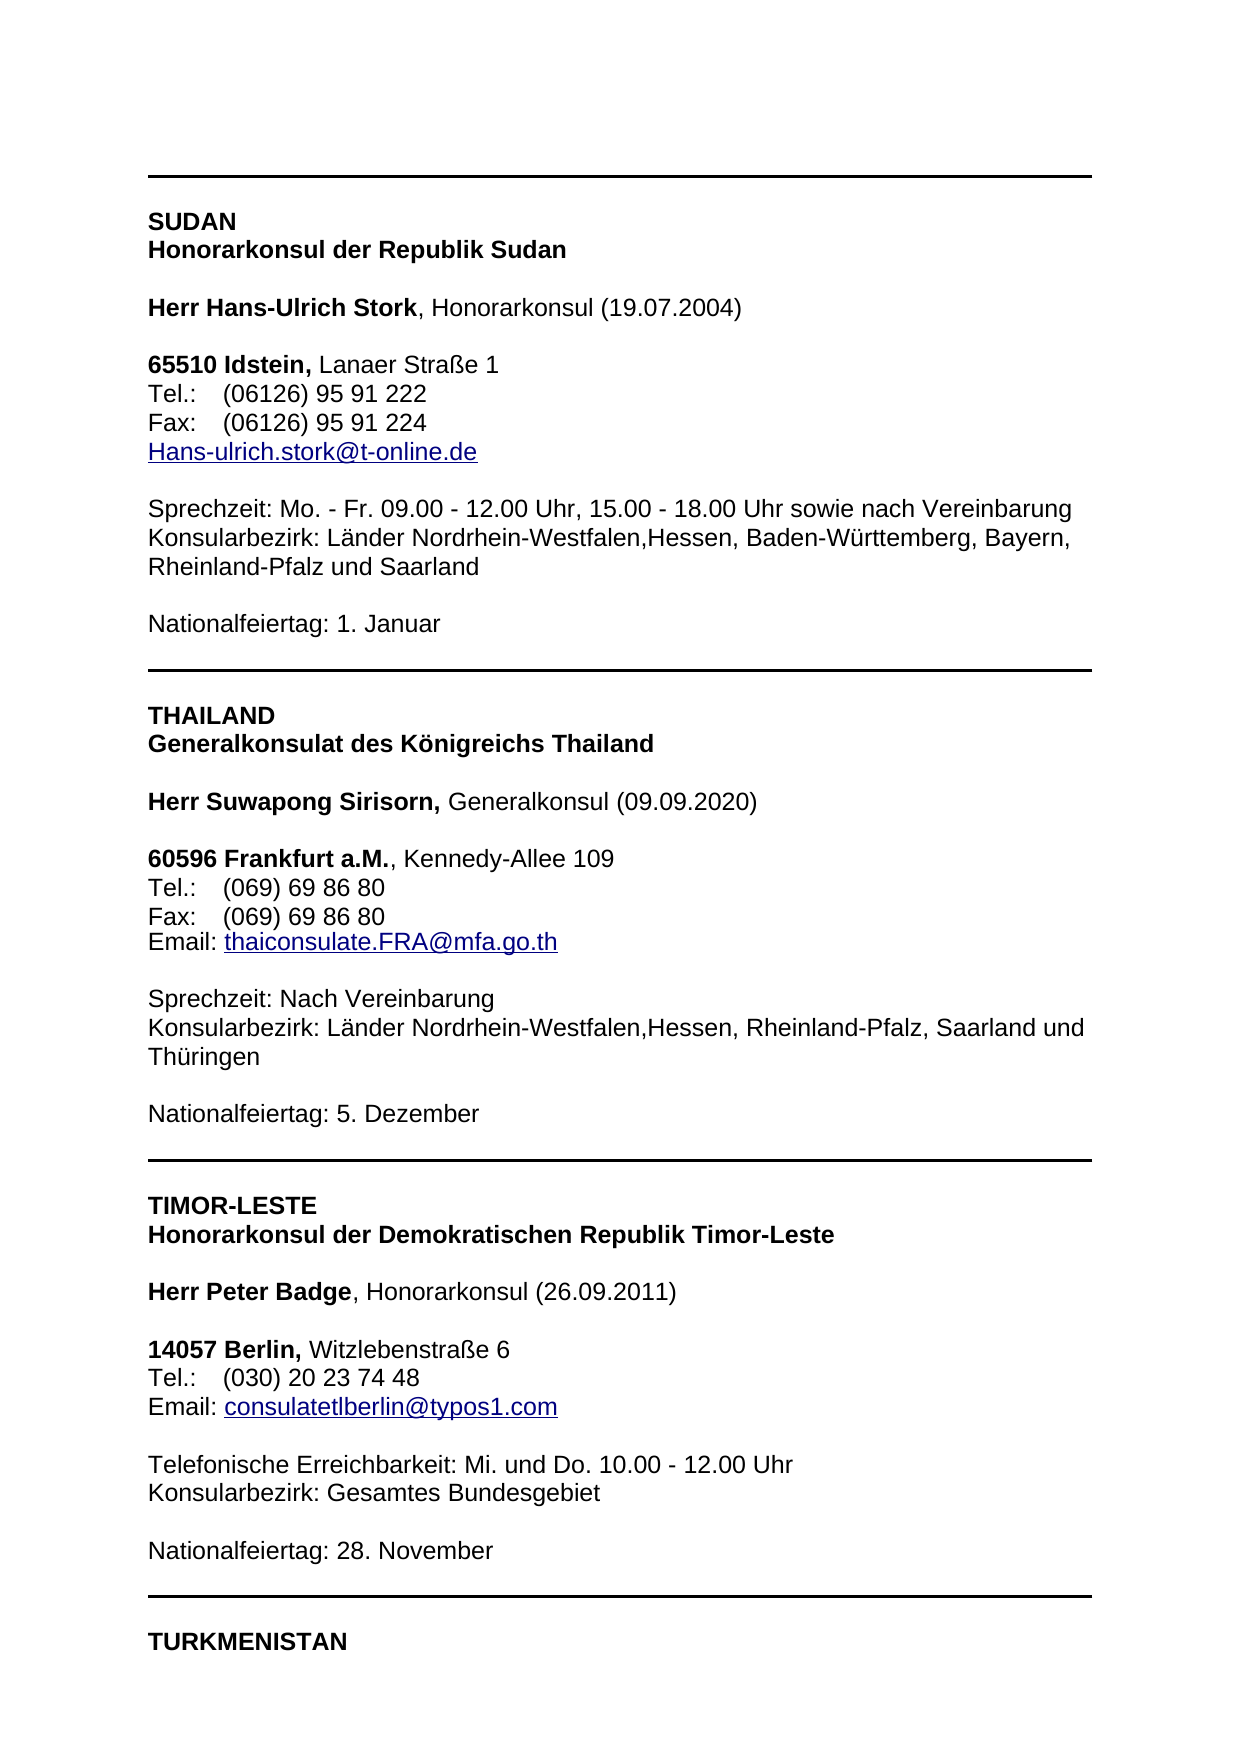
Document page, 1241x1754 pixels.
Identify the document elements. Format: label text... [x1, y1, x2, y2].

text Herr Suwapong Sirisorn, Generalkonsul (09.09.2020) [148, 787, 1092, 816]
text 14057 Berlin, Witzlebenstraße 6 [148, 1334, 1092, 1363]
text Rheinland-Pfalz und Saarland [148, 552, 1092, 580]
text Sprechzeit: Mo. - Fr. 09.00 - 12.00 Uhr, 15.00 - 18.00 Uhr sowie nach Vereinbarung [148, 494, 1092, 523]
text Konsularbezirk: Gesamtes Bundesgebiet [148, 1478, 1092, 1507]
text Telefonische Erreichbarkeit: Mi. und Do. 10.00 - 12.00 Uhr [148, 1449, 1092, 1478]
text Fax: (06126) 95 91 224 [148, 408, 1092, 437]
text 60596 Frankfurt a.M., Kennedy-Allee 109 [148, 844, 1092, 873]
text TURKMENISTAN [148, 1627, 1092, 1656]
text Honorarkonsul der Demokratischen Republik Timor-Leste [148, 1219, 1092, 1248]
text Konsularbezirk: Länder Nordrhein-Westfalen,Hessen, Rheinland-Pfalz, Saarland und Thüringen [148, 1013, 1092, 1071]
text Nationalfeiertag: 5. Dezember [148, 1099, 1092, 1128]
text Herr Peter Badge, Honorarkonsul (26.09.2011) [148, 1277, 1092, 1306]
text Tel.: (06126) 95 91 222 [148, 379, 1092, 408]
text Konsularbezirk: Länder Nordrhein-Westfalen,Hessen, Baden-Württemberg, Bayern, [148, 523, 1092, 552]
text Email: thaiconsulate.FRA@mfa.go.th [148, 931, 1092, 956]
text SUDAN [148, 207, 1092, 235]
text Fax: (069) 69 86 80 [148, 902, 1092, 931]
text THAILAND [148, 701, 1092, 729]
text Hans-ulrich.stork@t-online.de [148, 437, 1092, 465]
text Herr Hans-Ulrich Stork, Honorarkonsul (19.07.2004) [148, 293, 1092, 322]
text Tel.: (030) 20 23 74 48 [148, 1363, 1092, 1392]
text Nationalfeiertag: 28. November [148, 1536, 1092, 1564]
text Generalkonsulat des Königreichs Thailand [148, 729, 1092, 758]
text 65510 Idstein, Lanaer Straße 1 [148, 350, 1092, 379]
text Sprechzeit: Nach Vereinbarung [148, 984, 1092, 1013]
text Nationalfeiertag: 1. Januar [148, 609, 1092, 638]
text Email: consulatetlberlin@typos1.com [148, 1392, 1092, 1421]
text TIMOR-LESTE [148, 1191, 1092, 1219]
text Honorarkonsul der Republik Sudan [148, 235, 1092, 264]
text Tel.: (069) 69 86 80 [148, 873, 1092, 902]
